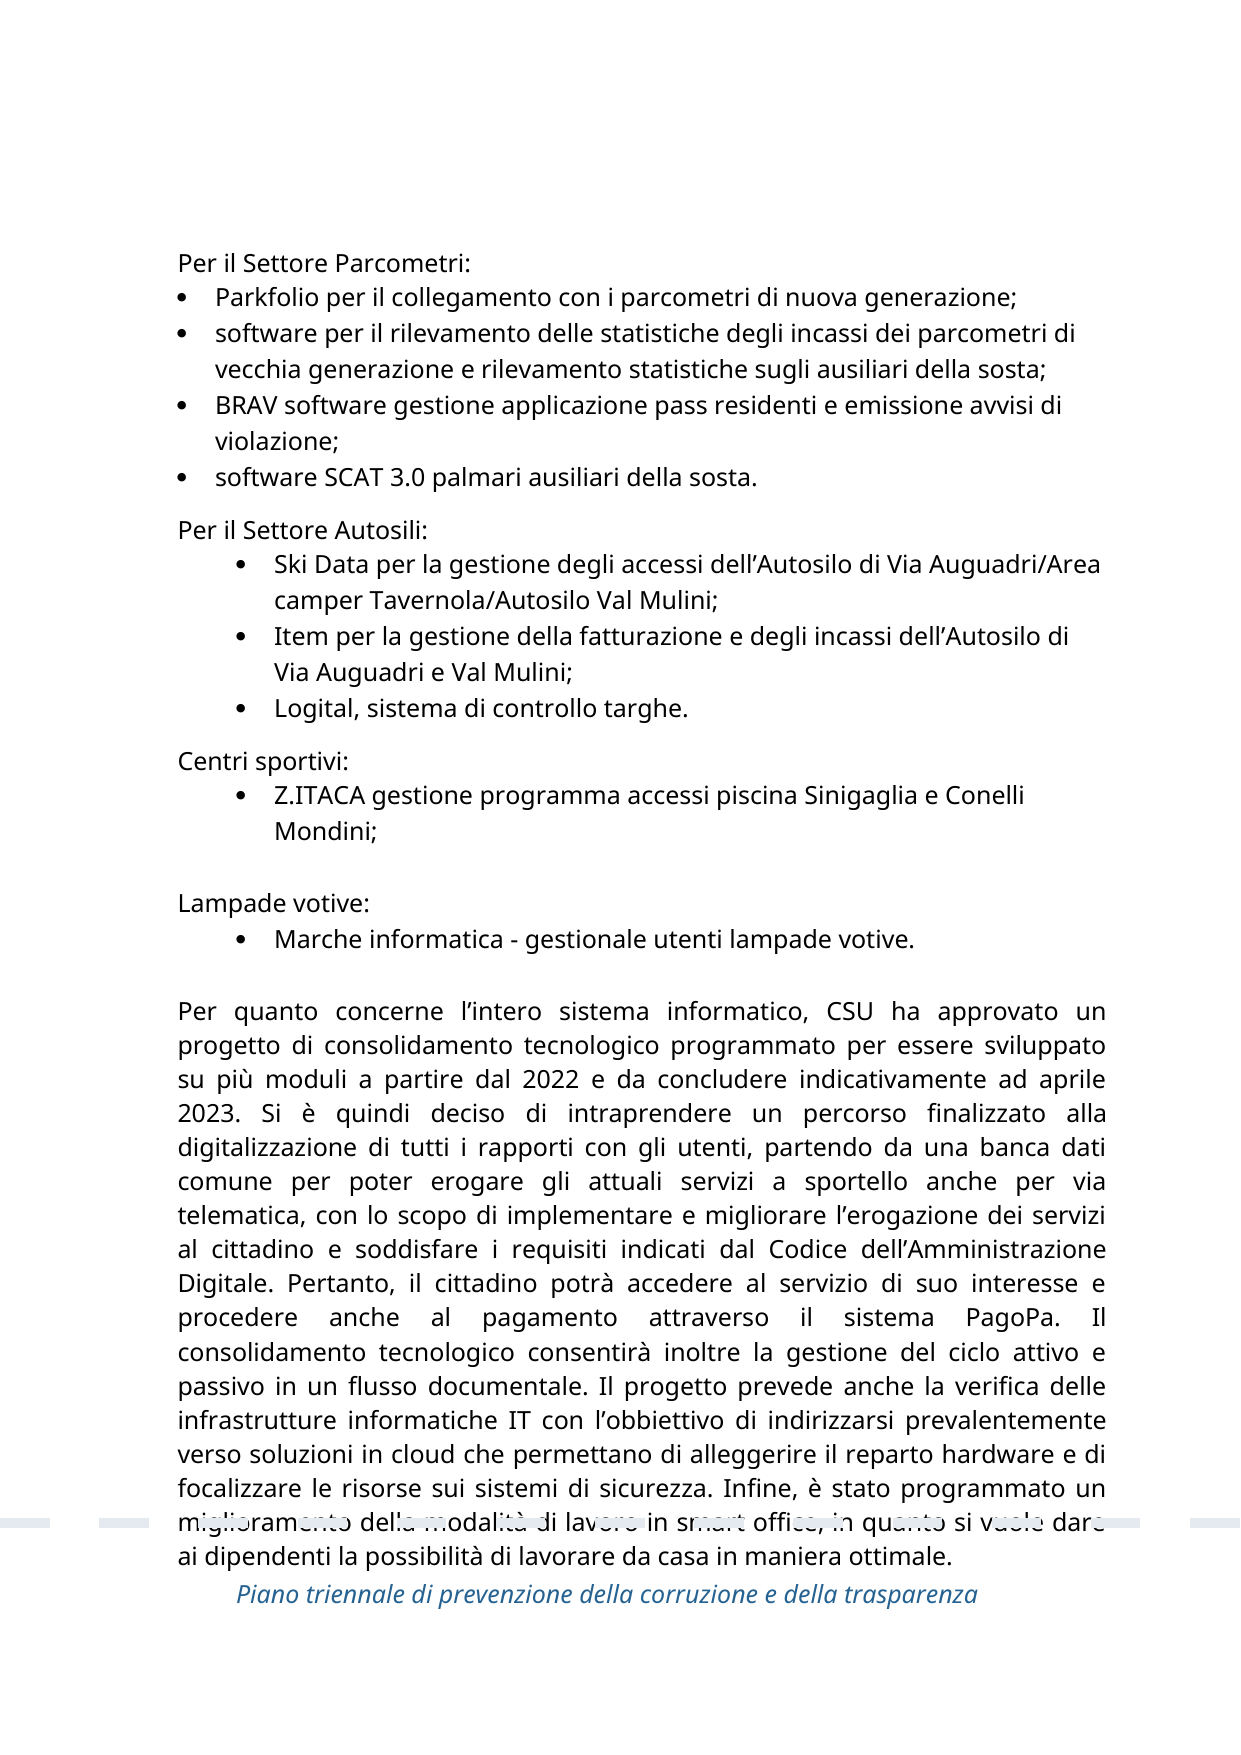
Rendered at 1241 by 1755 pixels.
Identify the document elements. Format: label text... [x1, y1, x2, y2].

list BRAV software gestione applicazione pass residenti e emissione avvisi di violazione; [177, 387, 1107, 458]
list Z.ITACA gestione programma accessi piscina Sinigaglia e Conelli Mondini; [236, 777, 1107, 847]
list Marche informatica - gestionale utenti lampade votive. [236, 921, 1107, 956]
text Per il Settore Autosili: [177, 512, 1107, 546]
list Item per la gestione della fatturazione e degli incassi dell’Autosilo di Via Auguadri e Val Mulini; [236, 618, 1107, 688]
list Ski Data per la gestione degli accessi dell’Autosilo di Via Auguadri/Area camper Tavernola/Autosilo Val Mulini; [236, 546, 1107, 616]
list software per il rilevamento delle statistiche degli incassi dei parcometri di vecchia generazione e rilevamento statistiche sugli ausiliari della sosta; [177, 315, 1107, 386]
list Parkfolio per il collegamento con i parcometri di nuova generazione; [177, 279, 1107, 313]
list Logital, sistema di controllo targhe. [236, 691, 1107, 724]
text Lampade votive: [177, 885, 1107, 919]
text Per quanto concerne l’intero sistema informatico, CSU ha approvato un progetto di consolidamento tecnologico programmato per essere sviluppato su più moduli a partire dal 2022 e da concludere indicativamente ad aprile 2023. Si è quindi deciso di intraprendere un percorso finalizzato alla digitalizzazione di tutti i rapporti con gli utenti, partendo da una banca dati comune per poter erogare gli attuali servizi a sportello anche per via telematica, con lo scopo di implementare e migliorare l’erogazione dei servizi al cittadino e soddisfare i requisiti indicati dal Codice dell’Amministrazione Digitale. Pertanto, il cittadino potrà accedere al servizio di suo interesse e procedere anche al pagamento attraverso il sistema PagoPa. Il consolidamento tecnologico consentirà inoltre la gestione del ciclo attivo e passivo in un flusso documentale. Il progetto prevede anche la verifica delle infrastrutture informatiche IT con l’obbiettivo di indirizzarsi prevalentemente verso soluzioni in cloud che permettano di alleggerire il reparto hardware e di focalizzare le risorse sui sistemi di sicurezza. Infine, è stato programmato un miglioramento della modalità di lavoro in smart office, in quanto si vuole dare ai dipendenti la possibilità di lavorare da casa in maniera ottimale. [177, 993, 1107, 1573]
text Per il Settore Parcometri: [177, 245, 1107, 279]
list software SCAT 3.0 palmari ausiliari della sosta. [177, 459, 1107, 494]
text Centri sportivi: [177, 743, 1107, 777]
